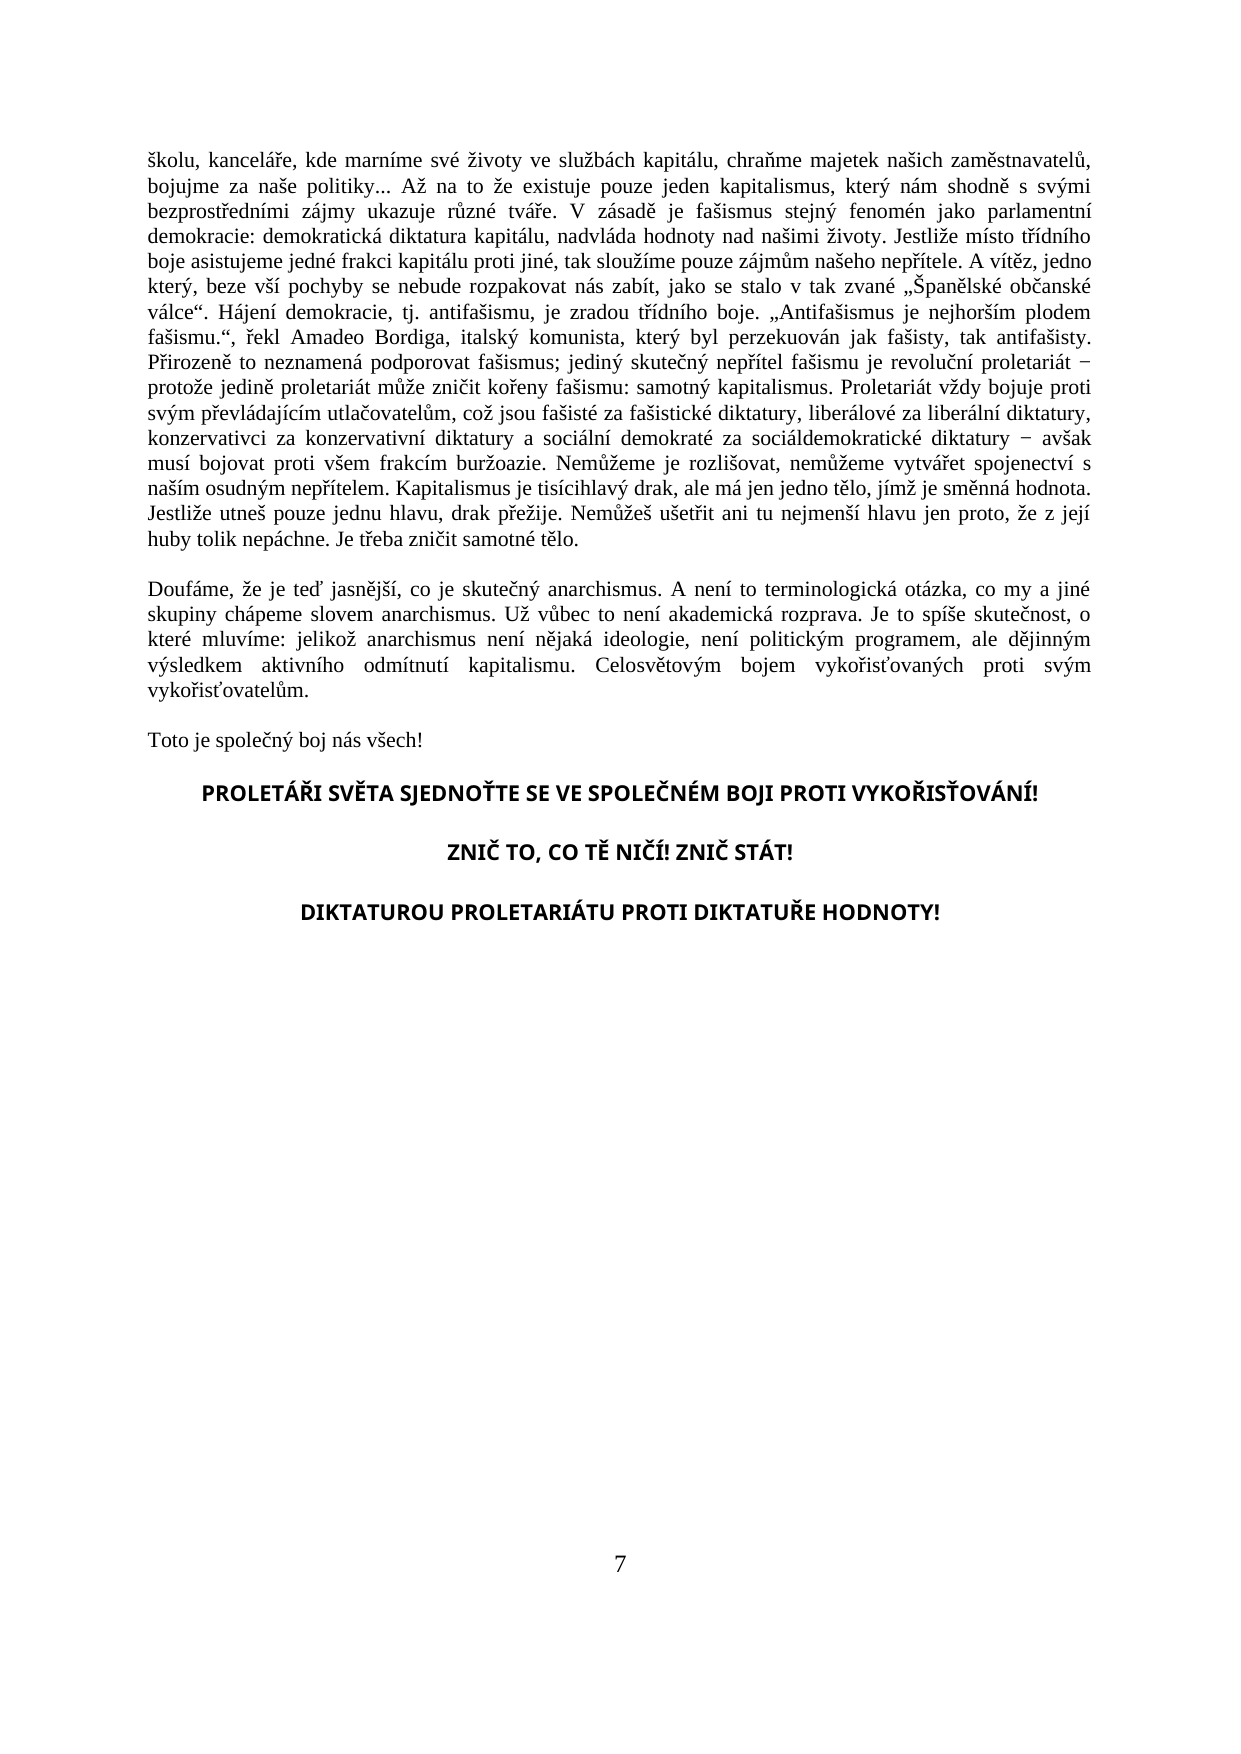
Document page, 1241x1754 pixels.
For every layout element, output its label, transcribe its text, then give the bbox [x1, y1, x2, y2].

text DIKTATUROU PROLETARIÁTU PROTI DIKTATUŘE HODNOTY! [147, 897, 1093, 927]
text Doufáme, že je teď jasnější, co je skutečný anarchismus. A není to terminologická otázka, co my a jiné skupiny chápeme slovem anarchismus. Už vůbec to není akademická rozprava. Je to spíše skutečnost, o které mluvíme: jelikož anarchismus není nějaká ideologie, není politickým programem, ale dějinným výsledkem aktivního odmítnutí kapitalismu. Celosvětovým bojem vykořisťovaných proti svým vykořisťovatelům. [147, 576, 1093, 702]
text školu, kanceláře, kde marníme své životy ve službách kapitálu, chraňme majetek našich zaměstnavatelů, bojujme za naše politiky... Až na to že existuje pouze jeden kapitalismus, který nám shodně s svými bezprostředními zájmy ukazuje různé tváře. V zásadě je fašismus stejný fenomén jako parlamentní demokracie: demokratická diktatura kapitálu, nadvláda hodnoty nad našimi životy. Jestliže místo třídního boje asistujeme jedné frakci kapitálu proti jiné, tak sloužíme pouze zájmům našeho nepřítele. A vítěz, jedno který, beze vší pochyby se nebude rozpakovat nás zabít, jako se stalo v tak zvané „Španělské občanské válce“. Hájení demokracie, tj. antifašismu, je zradou třídního boje. „Antifašismus je nejhorším plodem fašismu.“, řekl Amadeo Bordiga, italský komunista, který byl perzekuován jak fašisty, tak antifašisty. Přirozeně to neznamená podporovat fašismus; jediný skutečný nepřítel fašismu je revoluční proletariát − protože jedině proletariát může zničit kořeny fašismu: samotný kapitalismus. Proletariát vždy bojuje proti svým převládajícím utlačovatelům, což jsou fašisté za fašistické diktatury, liberálové za liberální diktatury, konzervativci za konzervativní diktatury a sociální demokraté za sociáldemokratické diktatury − avšak musí bojovat proti všem frakcím buržoazie. Nemůžeme je rozlišovat, nemůžeme vytvářet spojenectví s naším osudným nepřítelem. Kapitalismus je tisícihlavý drak, ale má jen jedno tělo, jímž je směnná hodnota. Jestliže utneš pouze jednu hlavu, drak přežije. Nemůžeš ušetřit ani tu nejmenší hlavu jen proto, že z její huby tolik nepáchne. Je třeba zničit samotné tělo. [147, 147, 1093, 551]
text Toto je společný boj nás všech! [147, 727, 1093, 752]
text ZNIČ TO, CO TĚ NIČÍ! ZNIČ STÁT! [147, 837, 1093, 867]
text PROLETÁŘI SVĚTA SJEDNOŤTE SE VE SPOLEČNÉM BOJI PROTI VYKOŘISŤOVÁNÍ! [147, 778, 1093, 807]
